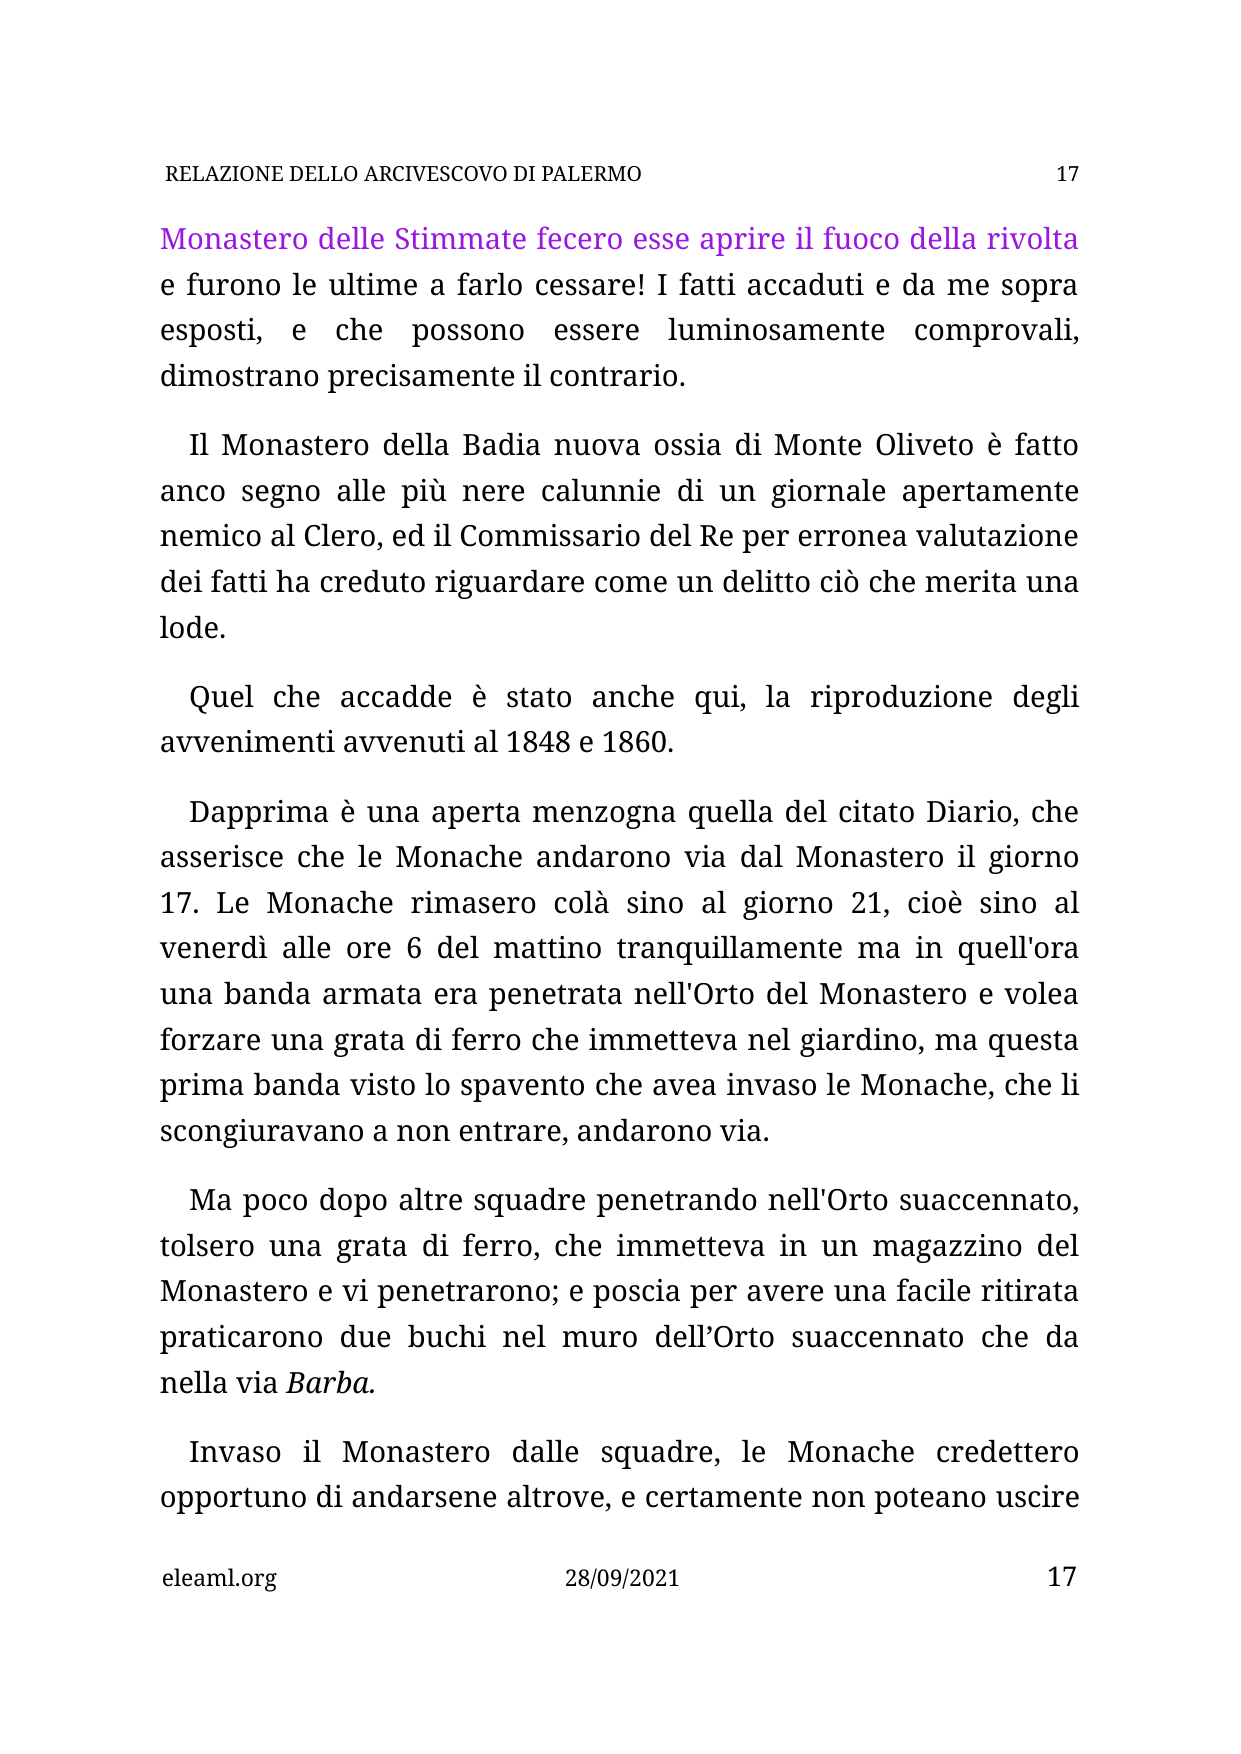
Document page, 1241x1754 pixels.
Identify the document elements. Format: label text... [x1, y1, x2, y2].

text Dapprima è una aperta menzogna quella del citato Diario, che asserisce che le Monache andarono via dal Monastero il giorno 17. Le Monache rimasero colà sino al giorno 21, cioè sino al venerdì alle ore 6 del mattino tranquillamente ma in quell'ora una banda armata era penetrata nell'Orto del Monastero e volea forzare una grata di ferro che immetteva nel giardino, ma questa prima banda visto lo spavento che avea invaso le Monache, che li scongiuravano a non entrare, andarono via. [159, 791, 1081, 1150]
text Il Monastero della Badia nuova ossia di Monte Oliveto è fatto anco segno alle più nere calunnie di un giornale apertamente nemico al Clero, ed il Commissario del Re per erronea valutazione dei fatti ha creduto riguardare come un delitto ciò che merita una lode. [159, 424, 1081, 647]
text Quel che accadde è stato anche qui, la riproduzione degli avvenimenti avvenuti al 1848 e 1860. [159, 676, 1081, 761]
text Invaso il Monastero dalle squadre, le Monache credettero opportuno di andarsene altrove, e certamente non poteano uscire [159, 1431, 1081, 1516]
text Ma poco dopo altre squadre penetrando nell'Orto suaccennato, tolsero una grata di ferro, che immetteva in un magazzino del Monastero e vi penetrarono; e poscia per avere una facile ritirata praticarono due buchi nel muro dell’Orto suaccennato che da nella via Barba. [159, 1179, 1081, 1402]
text Monastero delle Stimmate fecero esse aprire il fuoco della rivolta e furono le ultime a farlo cessare! I fatti accaduti e da me sopra esposti, e che possono essere luminosamente comprovali, dimostrano precisamente il contrario. [159, 218, 1081, 395]
